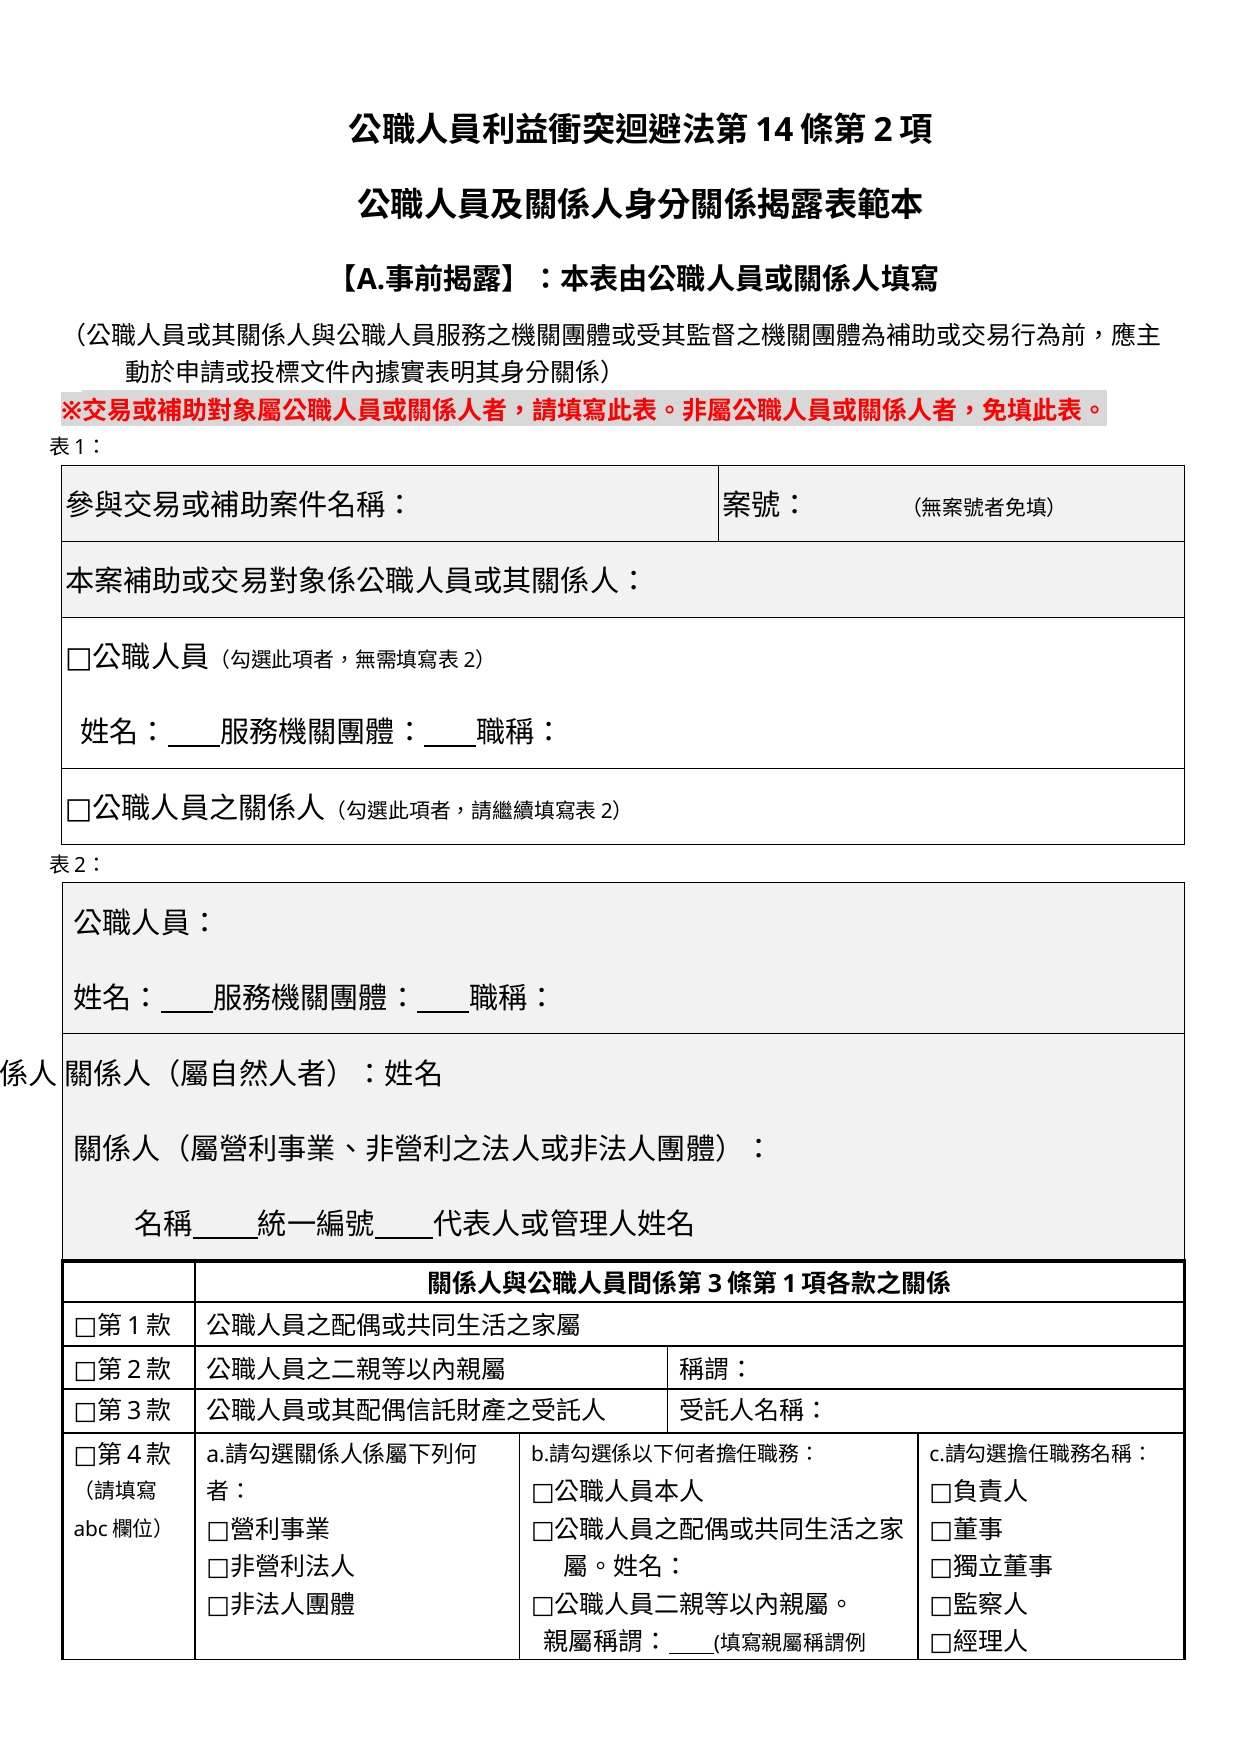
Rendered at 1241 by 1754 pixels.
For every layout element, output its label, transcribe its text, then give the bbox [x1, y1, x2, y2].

table_cell [64, 1263, 194, 1301]
table_header 案號： （無案號者免填） [719, 466, 1184, 541]
table_cell □第3款 [64, 1390, 194, 1432]
text 公職人員及關係人身分關係揭露表範本 [33, 164, 1240, 239]
text 公職人員利益衝突迴避法第14條第2項 [33, 89, 1240, 164]
table_cell 公職人員之配偶或共同生活之家屬 [196, 1303, 1183, 1345]
table_cell c.請勾選擔任職務名稱： □負責人 □董事 □獨立董事 □監察人 □經理人 [919, 1434, 1183, 1658]
table_cell □第2款 [64, 1347, 194, 1388]
table_cell 稱謂： [668, 1347, 1183, 1388]
table_cell a.請勾選關係人係屬下列何者： □營利事業 □非營利法人 □非法人團體 [196, 1434, 519, 1658]
list ※交易或補助對象屬公職人員或關係人者，請填寫此表。非屬公職人員或關係人者，免填此表。 [61, 389, 1184, 427]
table_cell 關係人 關係人（屬自然人者）：姓名 關係人（屬營利事業、非營利之法人或非法人團體）： 名稱 統一編號 代表人或管理人姓名 [63, 1034, 1184, 1259]
table_header 參與交易或補助案件名稱： [62, 466, 718, 541]
text 表1： [33, 427, 1189, 464]
table_cell □第4款 （請填寫abc欄位） [64, 1434, 194, 1658]
table_cell 公職人員或其配偶信託財產之受託人 [196, 1390, 667, 1432]
table_cell □公職人員之關係人（勾選此項者，請繼續填寫表2） [62, 769, 1184, 844]
text 【A.事前揭露】：本表由公職人員或關係人填寫 [33, 239, 1234, 314]
table_cell □公職人員（勾選此項者，無需填寫表2） 姓名： 服務機關團體： 職稱： [62, 618, 1184, 768]
table_cell □第1款 [64, 1303, 194, 1345]
table_cell 公職人員之二親等以內親屬 [196, 1347, 667, 1388]
text 表2： [33, 845, 1110, 882]
table_cell 本案補助或交易對象係公職人員或其關係人： [62, 542, 1184, 617]
table_cell 受託人名稱： [668, 1390, 1183, 1432]
table_header 公職人員： 姓名： 服務機關團體： 職稱： [63, 883, 1184, 1033]
list （公職人員或其關係人與公職人員服務之機關團體或受其監督之機關團體為補助或交易行為前，應主動於申請或投標文件內據實表明其身分關係） [61, 314, 1184, 389]
table_cell 關係人與公職人員間係第3條第1項各款之關係 [196, 1263, 1183, 1301]
table_cell b.請勾選係以下何者擔任職務： □公職人員本人 □公職人員之配偶或共同生活之家屬。姓名： □公職人員二親等以內親屬。 親屬稱謂： (填寫親屬稱謂例 [520, 1434, 917, 1658]
